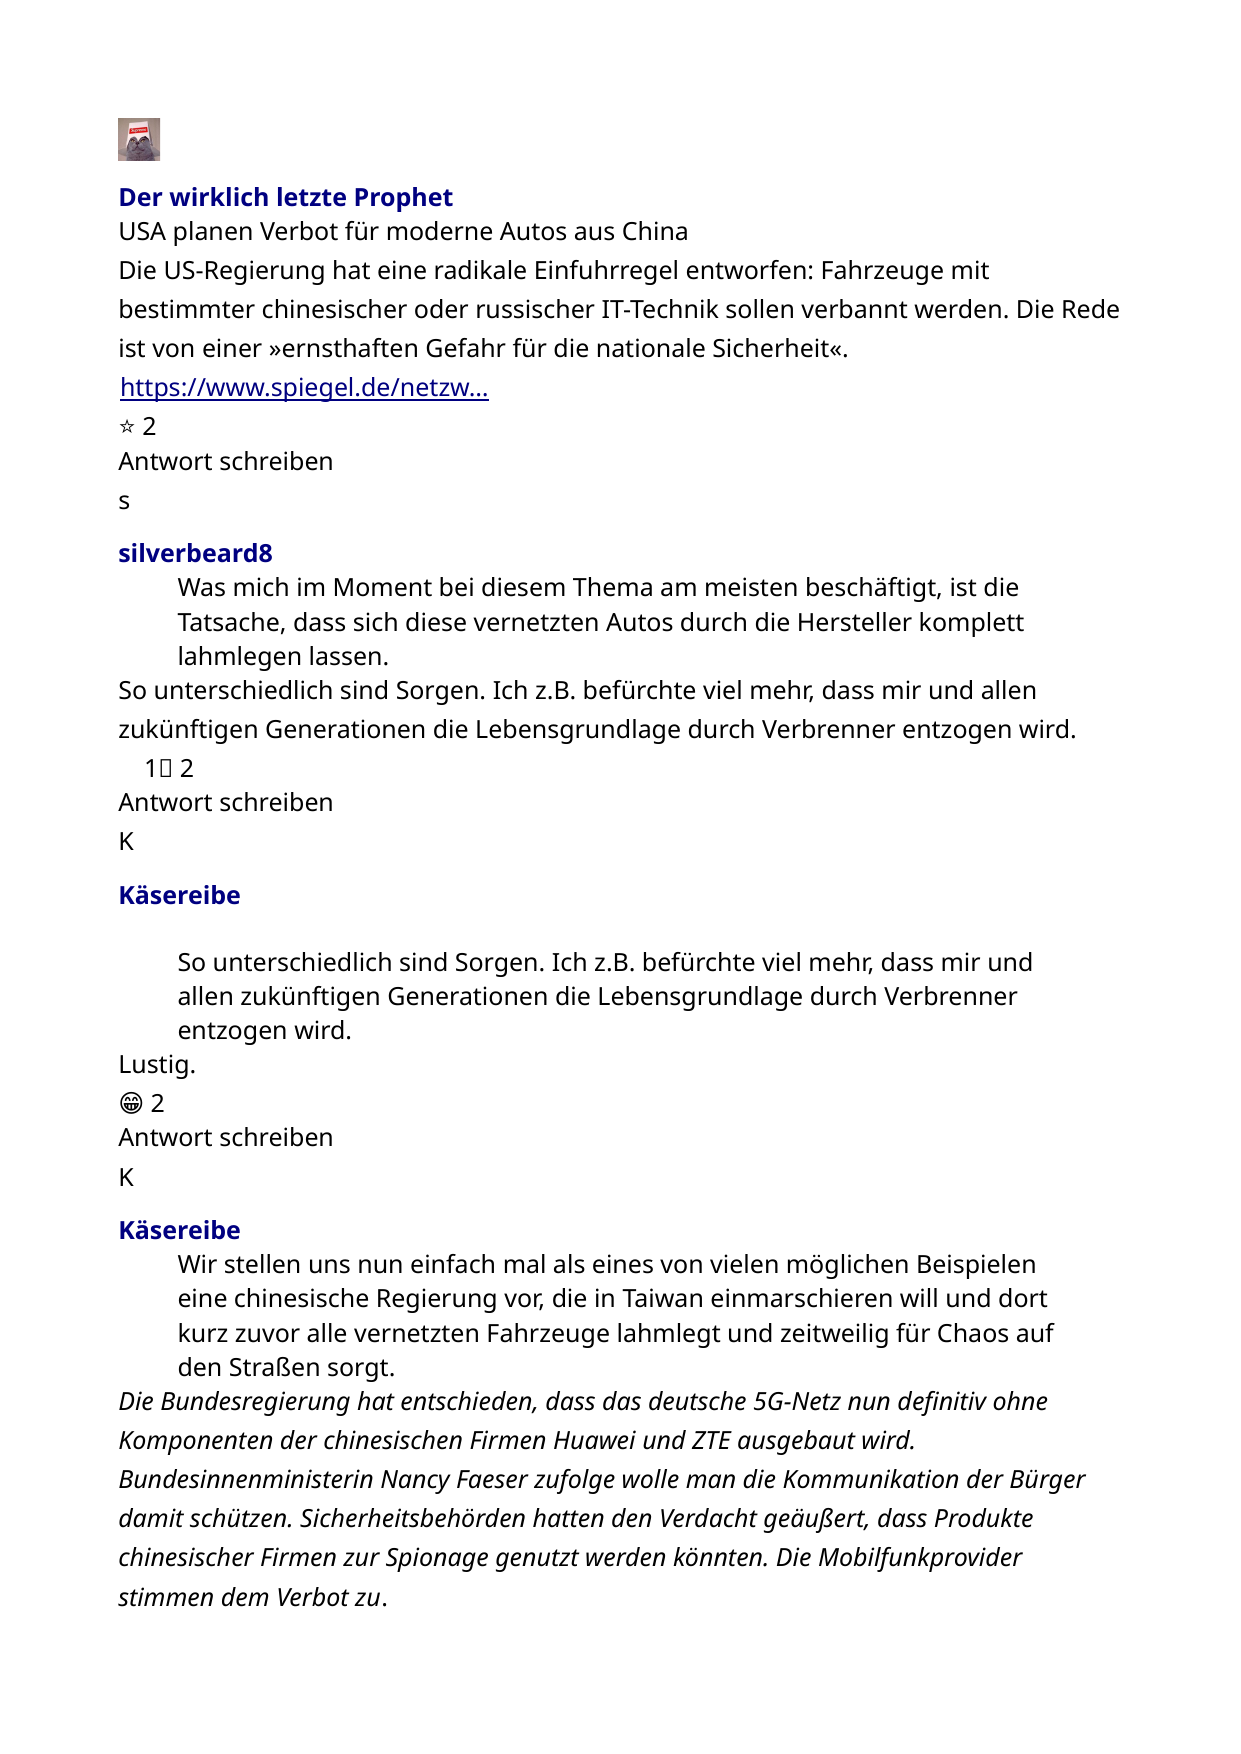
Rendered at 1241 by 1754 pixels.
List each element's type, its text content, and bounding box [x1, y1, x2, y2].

subtitle Käsereibe [118, 1213, 1122, 1247]
text Lustig. [118, 1047, 1122, 1081]
text Wir stellen uns nun einfach mal als eines von vielen möglichen Beispielen eine chinesische Regierung vor, die in Taiwan einmarschieren will und dort kurz zuvor alle vernetzten Fahrzeuge lahmlegt und zeitweilig für Chaos auf den Straßen sorgt. [177, 1247, 1063, 1383]
text 😁 2 [118, 1086, 1122, 1120]
text ⭐️ 2 [118, 409, 1122, 443]
text Antwort schreiben [118, 785, 1122, 819]
subtitle silverbeard8 [118, 536, 1122, 570]
text So unterschiedlich sind Sorgen. Ich z.B. befürchte viel mehr, dass mir und allen zukünftigen Generationen die Lebensgrundlage durch Verbrenner entzogen wird. [118, 672, 1122, 746]
text K [118, 1159, 1122, 1193]
text 🙁 1🤨 2 [118, 751, 1122, 785]
text USA planen Verbot für moderne Autos aus China Die US-Regierung hat eine radikale Einfuhrregel entworfen: Fahrzeuge mit bestimmter chinesischer oder russischer IT-Technik sollen verbannt werden. Die Rede ist von einer »ernsthaften Gefahr für die nationale Sicherheit«. [118, 213, 1122, 365]
text Die Bundesregierung hat entschieden, dass das deutsche 5G-Netz nun definitiv ohne Komponenten der chinesischen Firmen Huawei und ZTE ausgebaut wird. Bundesinnenministerin Nancy Faeser zufolge wolle man die Kommunikation der Bürger damit schützen. Sicherheitsbehörden hatten den Verdacht geäußert, dass Produkte chinesischer Firmen zur Spionage genutzt werden könnten. Die Mobilfunkprovider stimmen dem Verbot zu. [118, 1383, 1122, 1613]
subtitle Käsereibe [118, 878, 1122, 912]
text Was mich im Moment bei diesem Thema am meisten beschäftigt, ist die Tatsache, dass sich diese vernetzten Autos durch die Hersteller komplett lahmlegen lassen. [177, 570, 1063, 672]
text So unterschiedlich sind Sorgen. Ich z.B. befürchte viel mehr, dass mir und allen zukünftigen Generationen die Lebensgrundlage durch Verbrenner entzogen wird. [177, 945, 1063, 1047]
text https://www.spiegel.de/netzw… [118, 370, 1122, 404]
subtitle Der wirklich letzte Prophet [118, 179, 1122, 213]
picture [118, 118, 161, 161]
text Antwort schreiben [118, 443, 1122, 477]
text Antwort schreiben [118, 1120, 1122, 1154]
text K [118, 824, 1122, 858]
text s [118, 482, 1122, 516]
